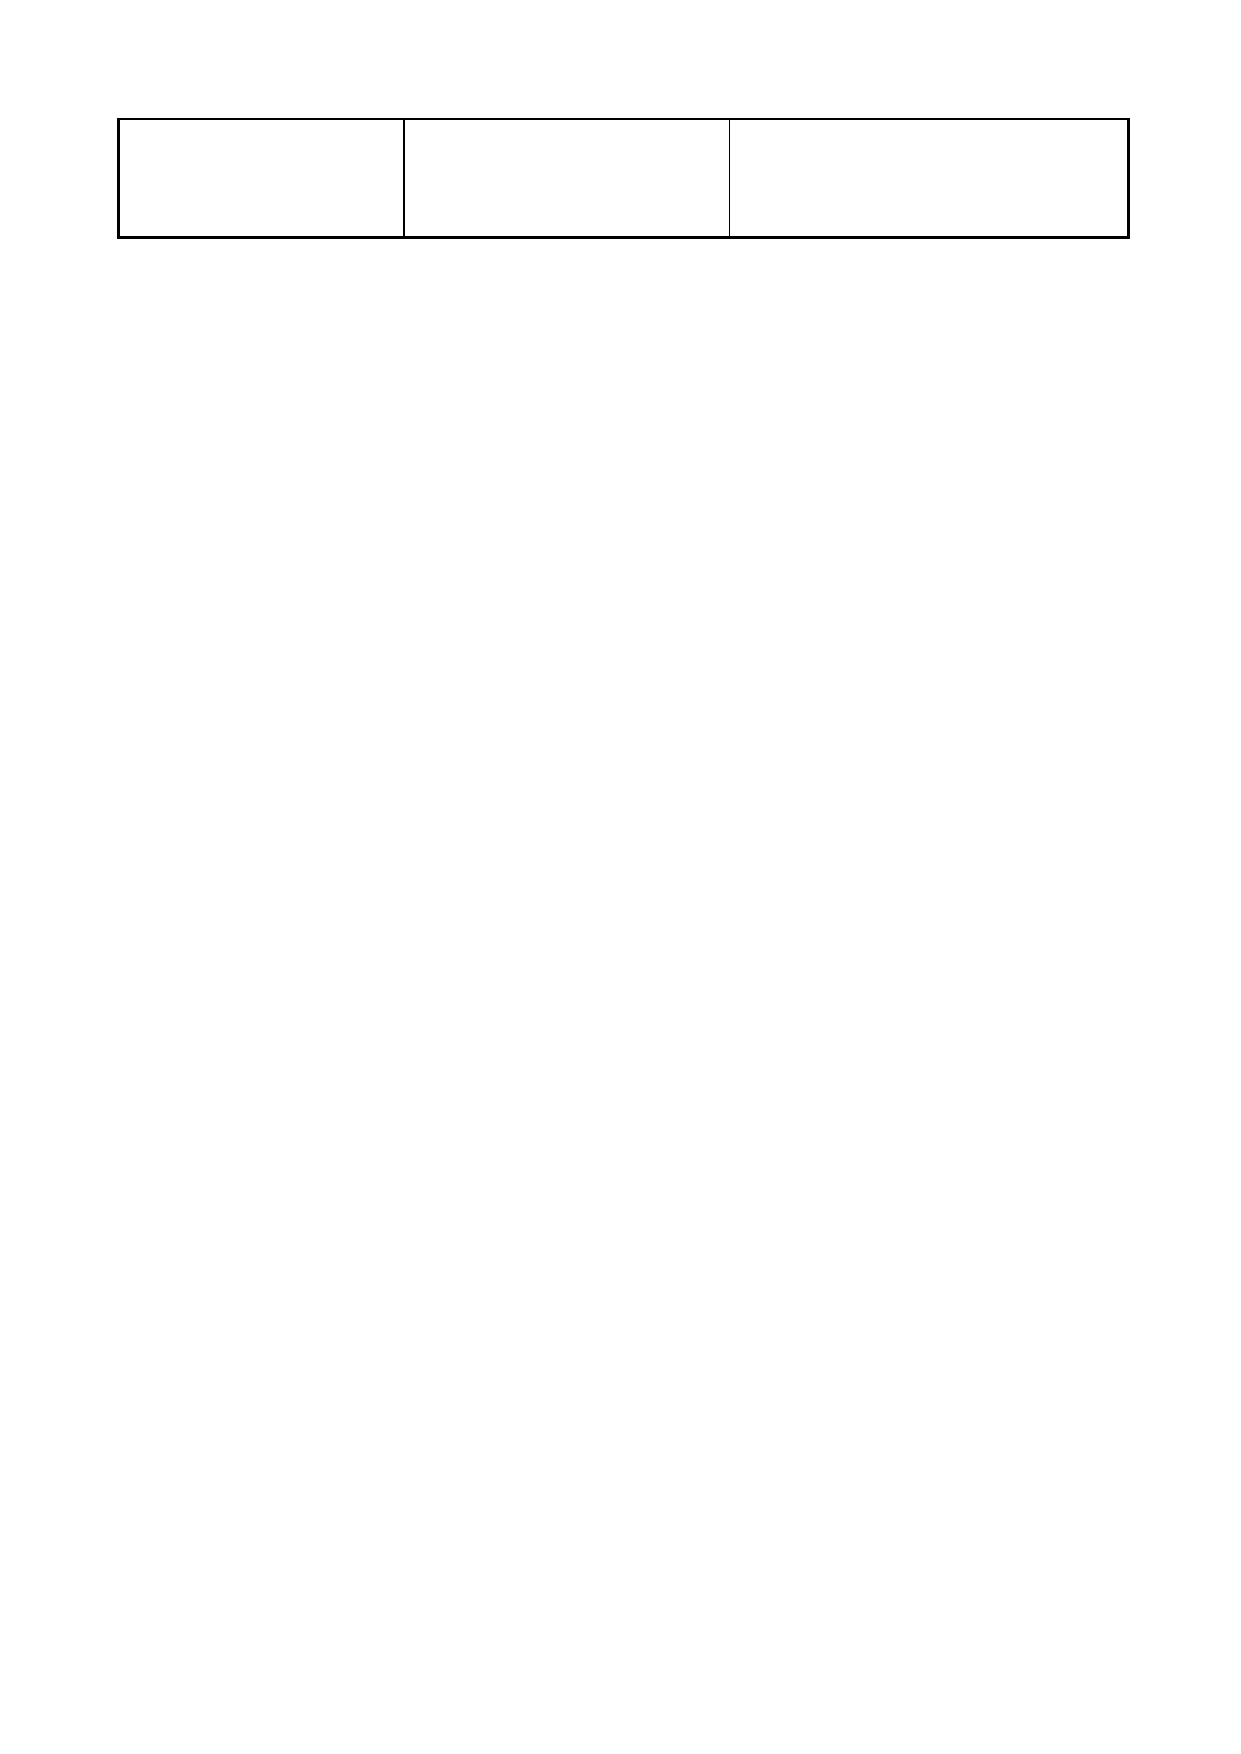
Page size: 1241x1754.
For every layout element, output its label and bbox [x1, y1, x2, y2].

table_cell [120, 120, 403, 236]
table_cell [405, 120, 729, 236]
table_cell [730, 120, 1127, 236]
